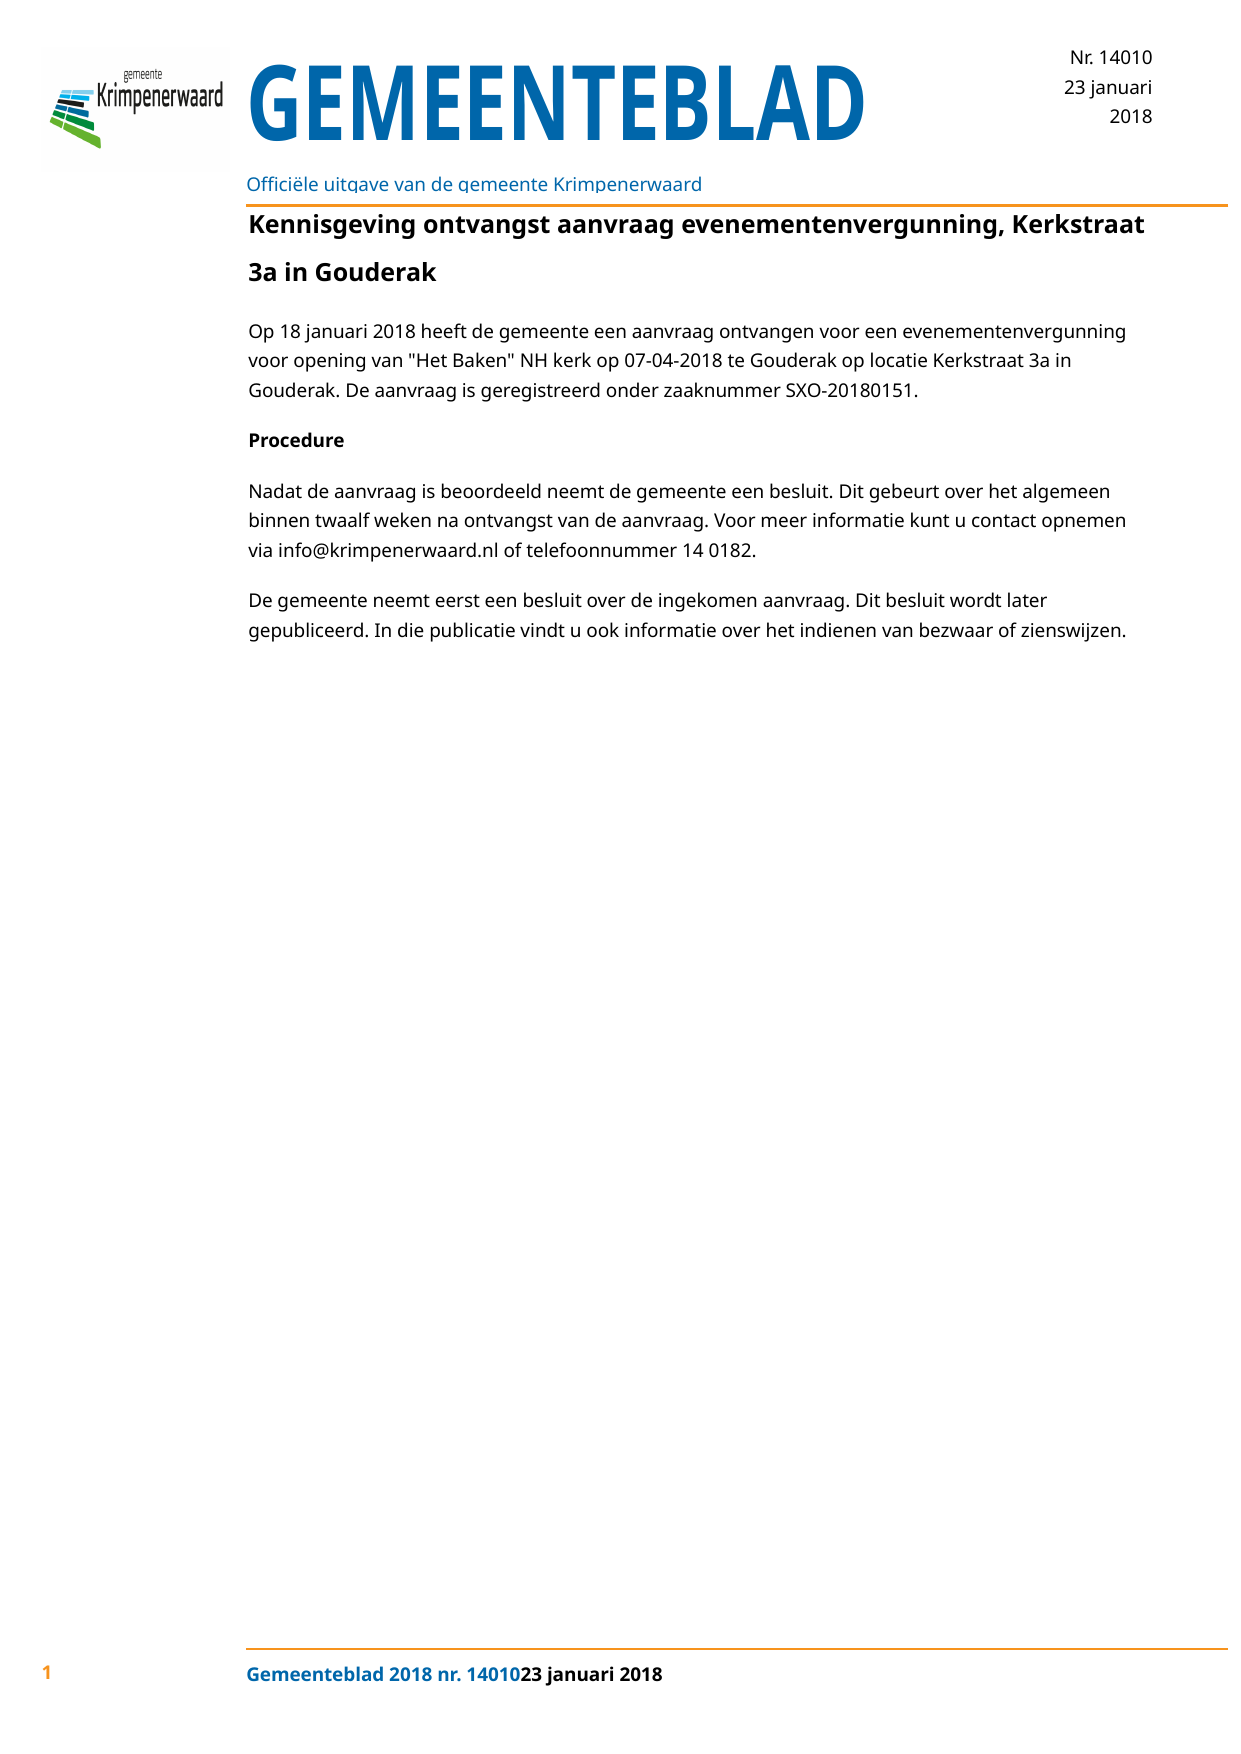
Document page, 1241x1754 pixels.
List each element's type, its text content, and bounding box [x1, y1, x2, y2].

picture [41, 47, 231, 172]
text De gemeente neemt eerst een besluit over de ingekomen aanvraag. Dit besluit wordt later gepubliceerd. In die publicatie vindt u ook informatie over het indienen van bezwaar of zienswijzen. [248, 587, 1152, 643]
text Op 18 januari 2018 heeft de gemeente een aanvraag ontvangen voor een evenementenvergunning voor opening van "Het Baken" NH kerk op 07-04-2018 te Gouderak op locatie Kerkstraat 3a in Gouderak. De aanvraag is geregistreerd onder zaaknummer SXO-20180151. [248, 318, 1152, 403]
text Procedure [248, 427, 1152, 453]
text Kennisgeving ontvangst aanvraag evenementenvergunning, Kerkstraat 3a in Gouderak [248, 207, 1152, 288]
text Nadat de aanvraag is beoordeeld neemt de gemeente een besluit. Dit gebeurt over het algemeen binnen twaalf weken na ontvangst van de aanvraag. Voor meer informatie kunt u contact opnemen via info@krimpenerwaard.nl of telefoonnummer 14 0182. [248, 478, 1152, 563]
